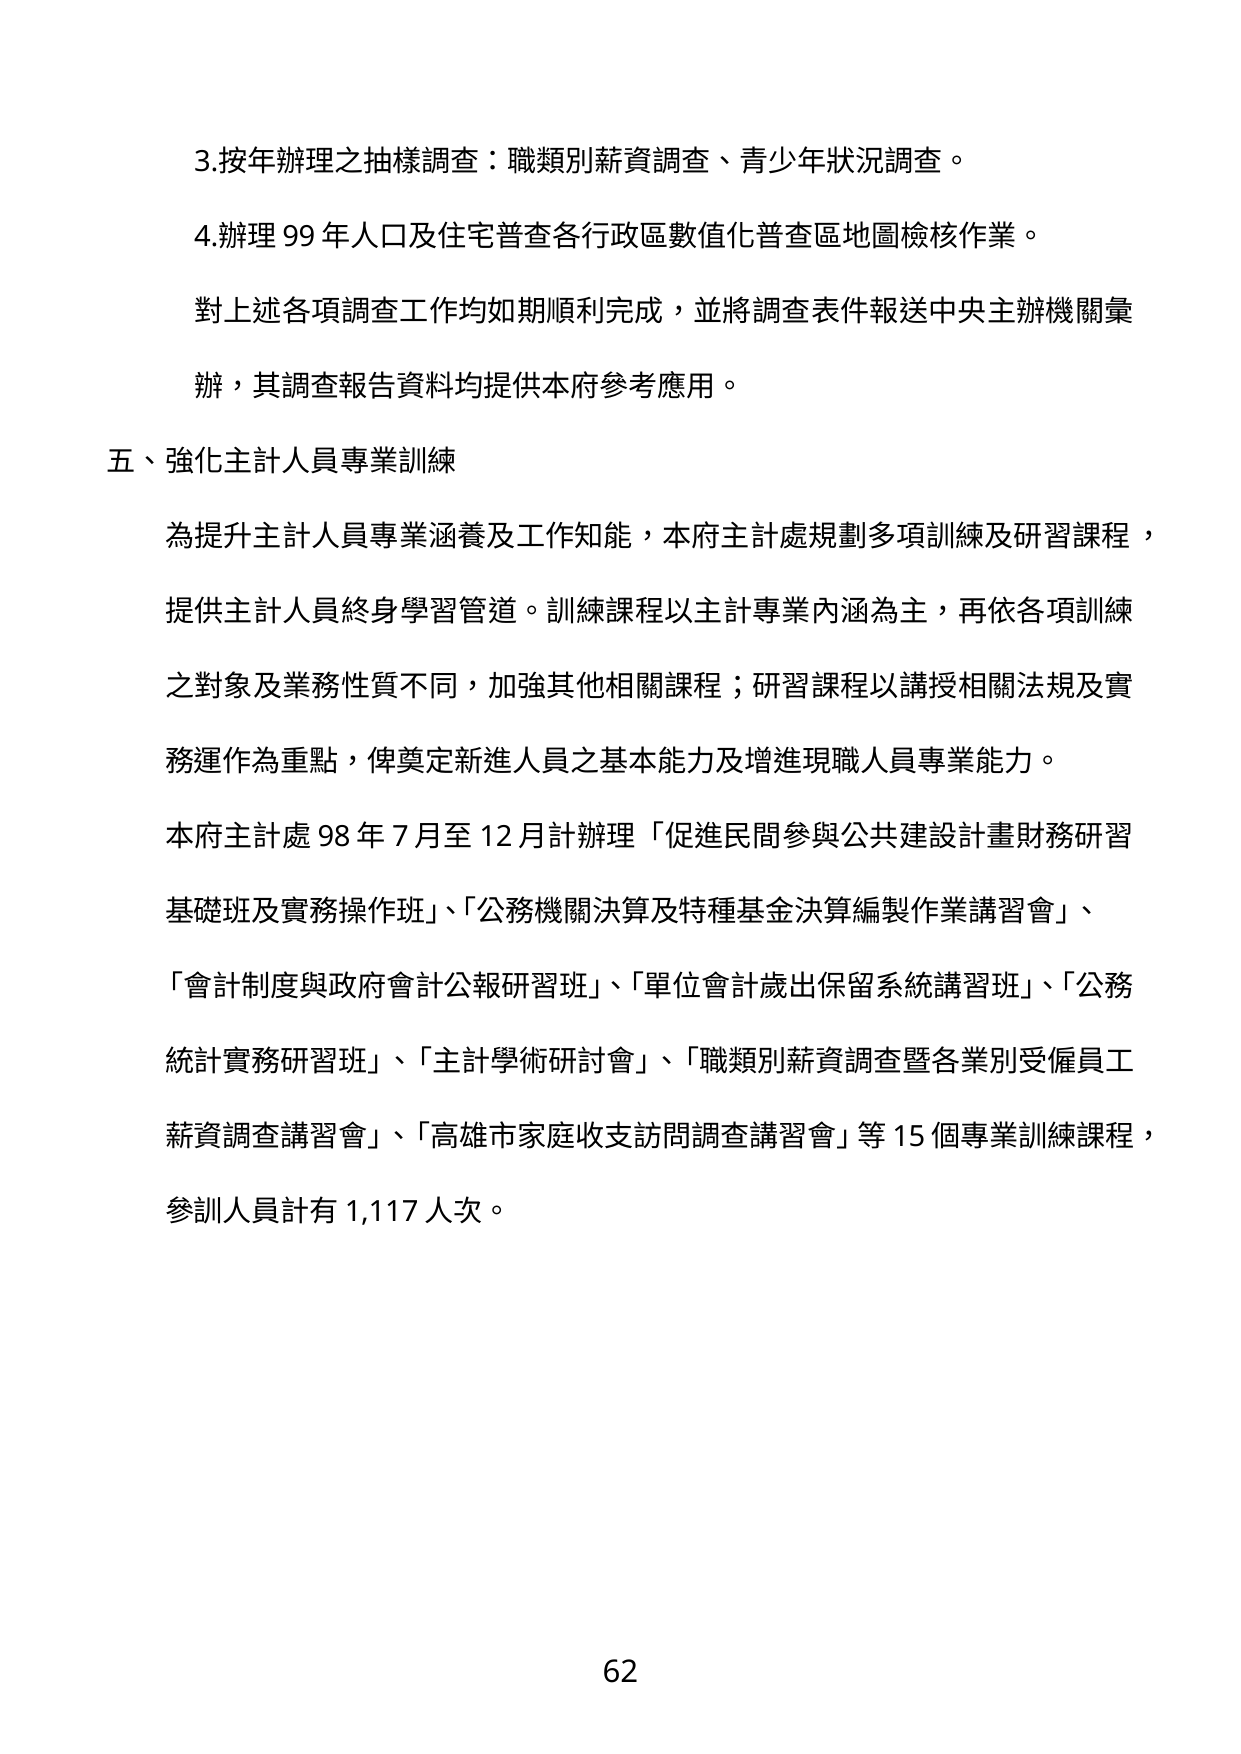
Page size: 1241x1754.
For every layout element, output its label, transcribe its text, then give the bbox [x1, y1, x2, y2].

text 五、強化主計人員專業訓練 [106, 421, 1134, 496]
text 4.辦理99年人口及住宅普查各行政區數值化普查區地圖檢核作業。 [194, 196, 1134, 271]
text 對上述各項調查工作均如期順利完成，並將調查表件報送中央主辦機關彙辦，其調查報告資料均提供本府參考應用。 [194, 271, 1134, 421]
text 本府主計處98年7月至12月計辦理「促進民間參與公共建設計畫財務研習基礎班及實務操作班」、「公務機關決算及特種基金決算編製作業講習會」、「會計制度與政府會計公報研習班」、「單位會計歲出保留系統講習班」、「公務統計實務研習班」、「主計學術研討會」、「職類別薪資調查暨各業別受僱員工薪資調查講習會」、「高雄市家庭收支訪問調查講習會」等15個專業訓練課程，參訓人員計有1,117人次。 [165, 796, 1134, 1246]
text 為提升主計人員專業涵養及工作知能，本府主計處規劃多項訓練及研習課程，提供主計人員終身學習管道。訓練課程以主計專業內涵為主，再依各項訓練之對象及業務性質不同，加強其他相關課程；研習課程以講授相關法規及實務運作為重點，俾奠定新進人員之基本能力及增進現職人員專業能力。 [165, 496, 1134, 796]
text 3.按年辦理之抽樣調查：職類別薪資調查、青少年狀況調查。 [194, 121, 1134, 196]
